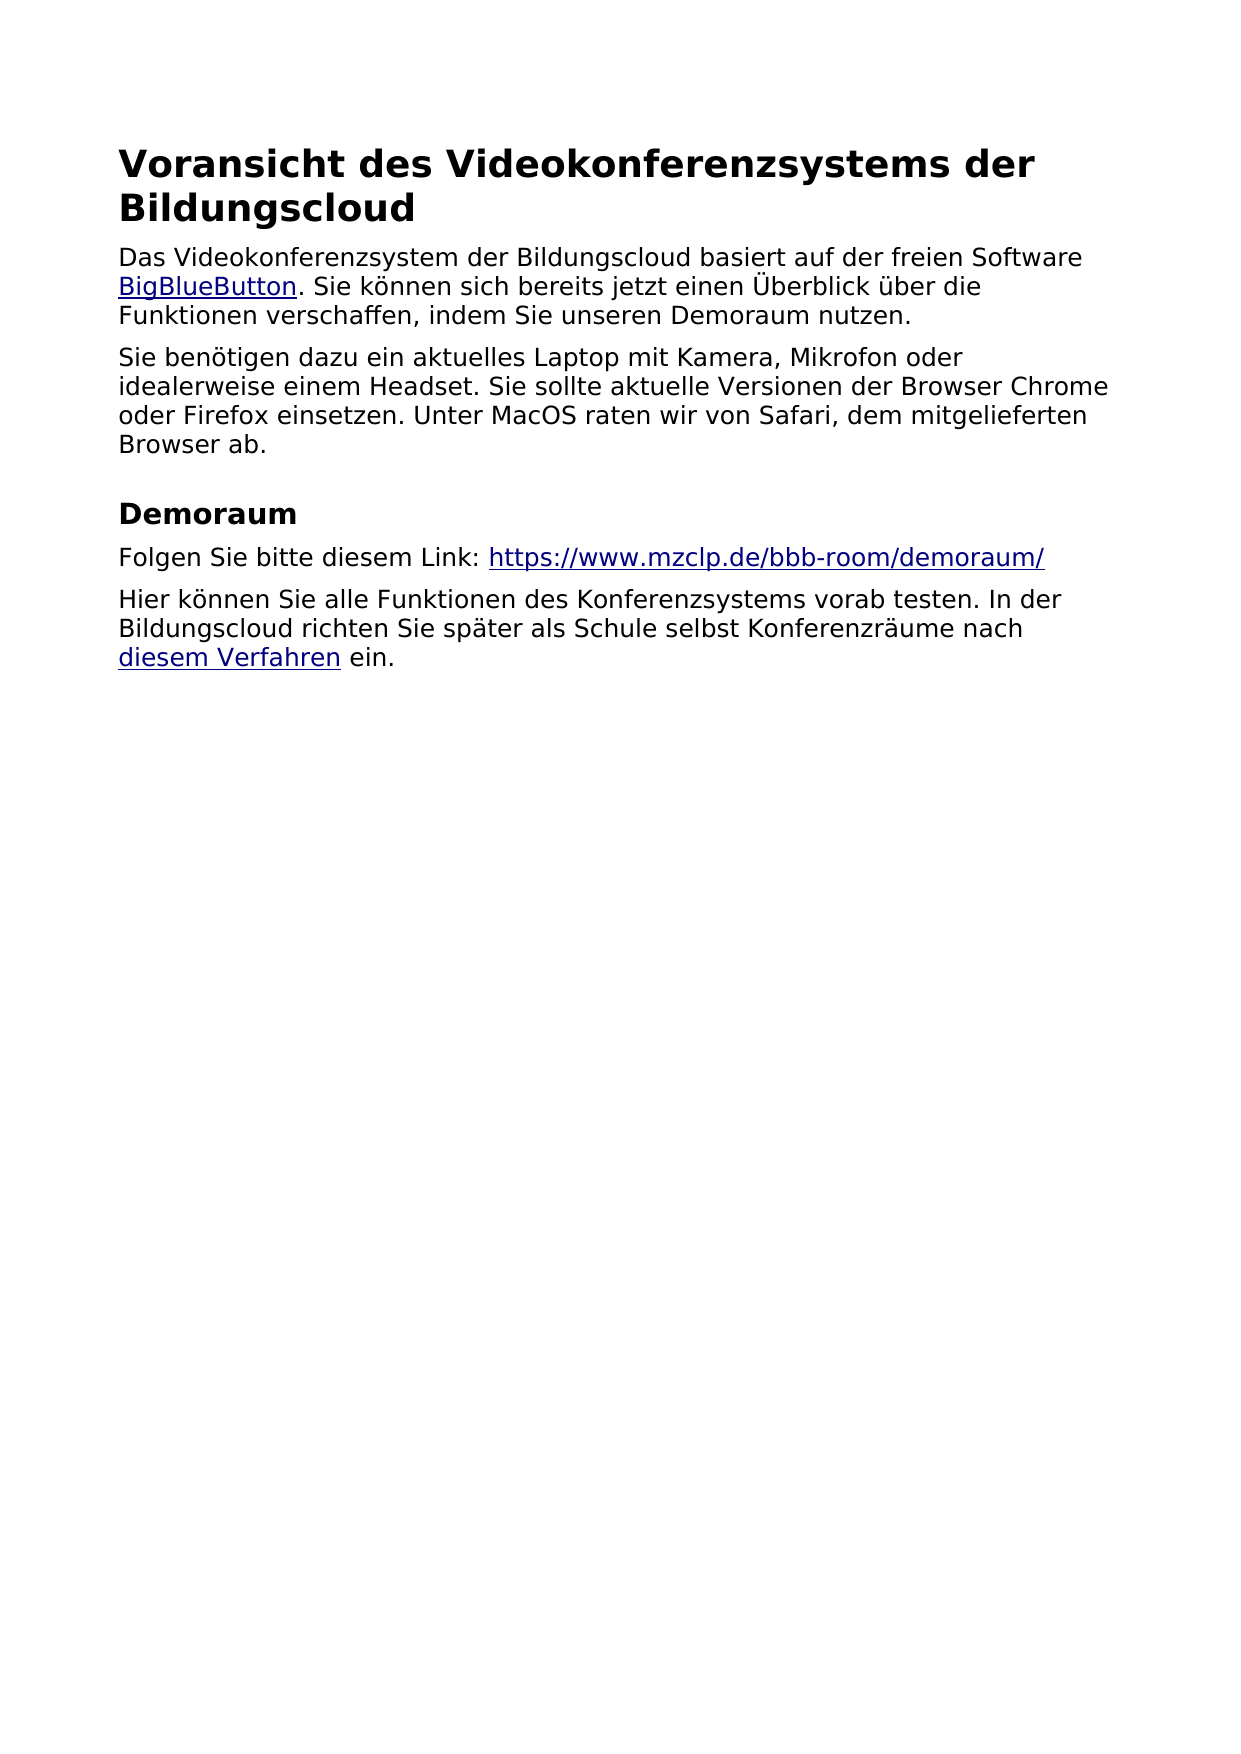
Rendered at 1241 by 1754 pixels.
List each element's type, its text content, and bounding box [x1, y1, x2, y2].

text Hier können Sie alle Funktionen des Konferenzsystems vorab testen. In der Bildungscloud richten Sie später als Schule selbst Konferenzräume nach diesem Verfahren ein. [118, 585, 1122, 673]
text Sie benötigen dazu ein aktuelles Laptop mit Kamera, Mikrofon oder idealerweise einem Headset. Sie sollte aktuelle Versionen der Browser Chrome oder Firefox einsetzen. Unter MacOS raten wir von Safari, dem mitgelieferten Browser ab. [118, 343, 1122, 459]
text Das Videokonferenzsystem der Bildungscloud basiert auf der freien Software BigBlueButton. Sie können sich bereits jetzt einen Überblick über die Funktionen verschaffen, indem Sie unseren Demoraum nutzen. [118, 243, 1122, 330]
text Folgen Sie bitte diesem Link: https://www.mzclp.de/bbb-room/demoraum/ [118, 543, 1122, 573]
subtitle Demoraum [118, 497, 1122, 531]
subtitle Voransicht des Videokonferenzsystems der Bildungscloud [118, 143, 1122, 230]
